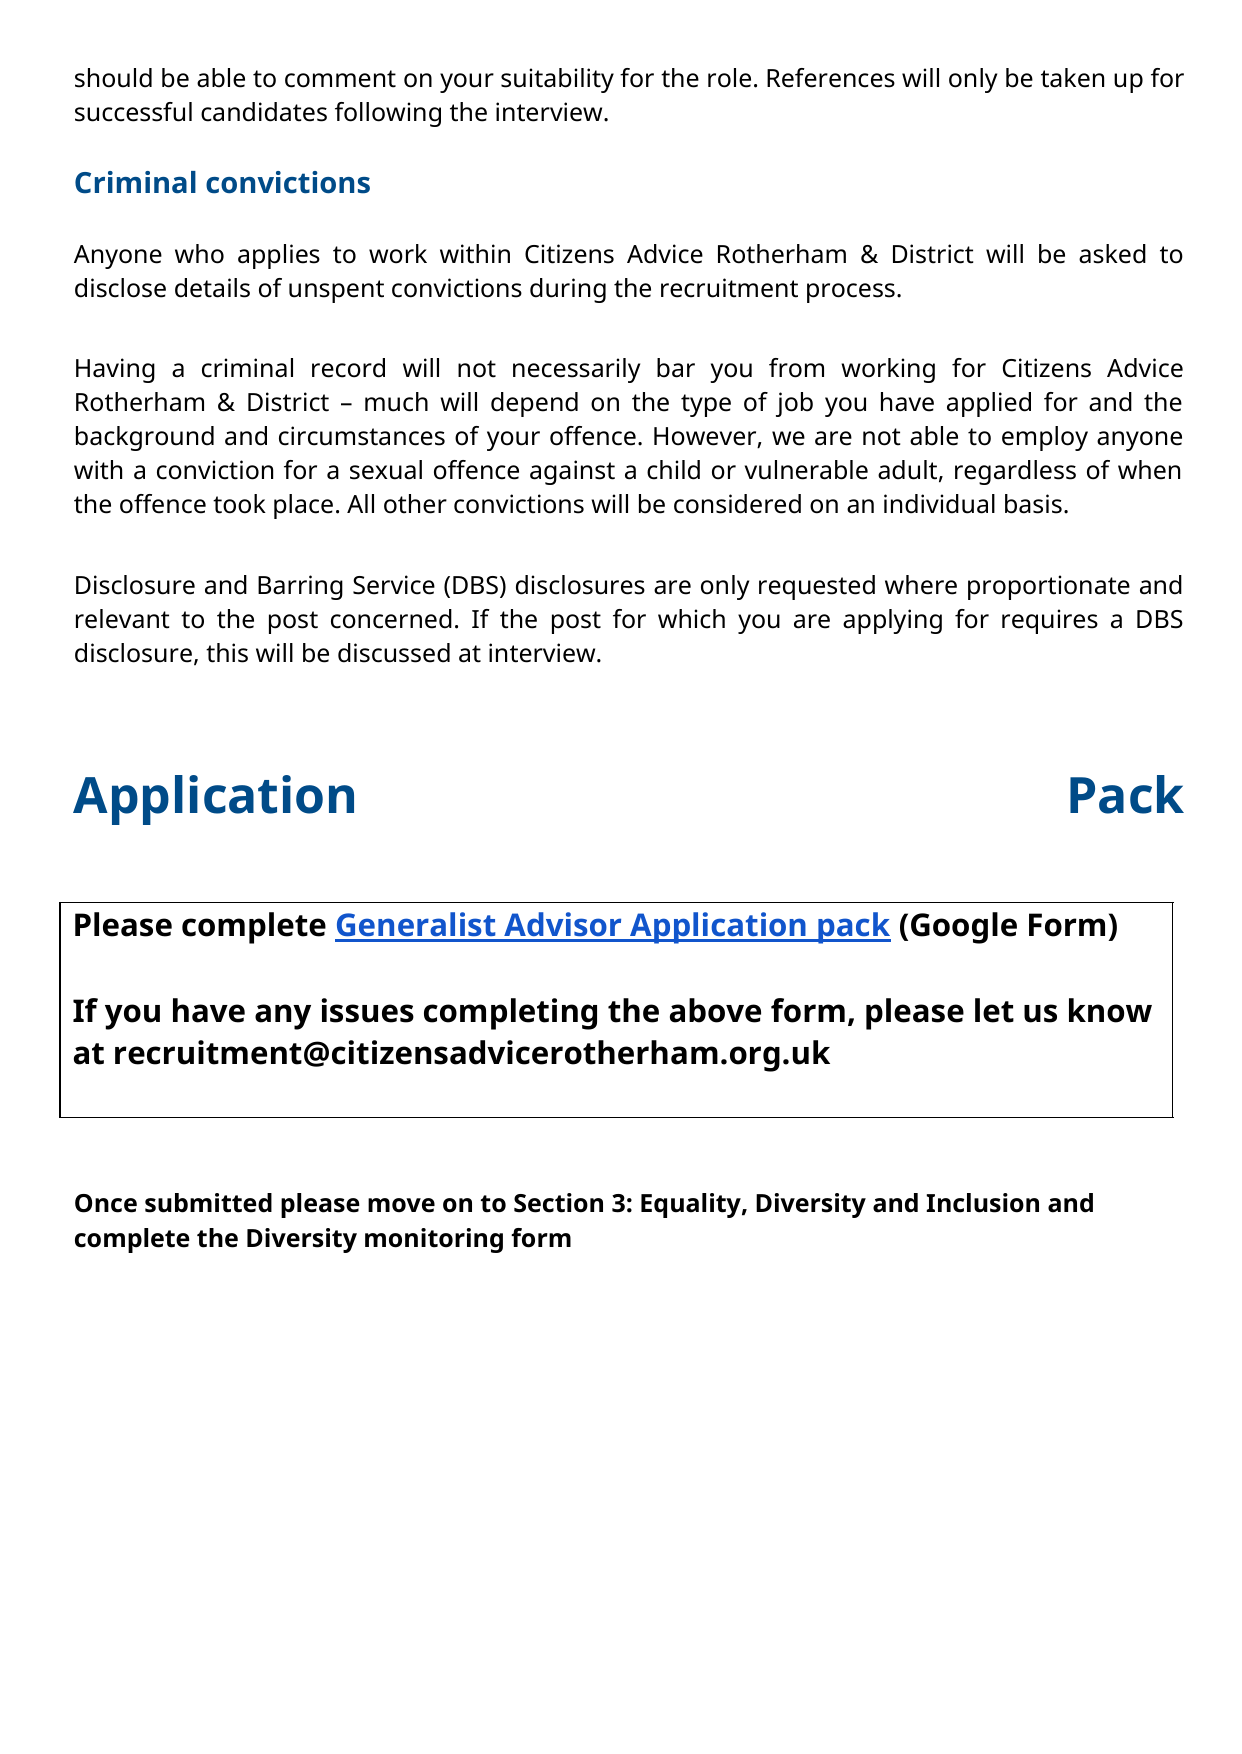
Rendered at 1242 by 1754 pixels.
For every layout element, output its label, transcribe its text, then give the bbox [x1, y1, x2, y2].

text Criminal convictions [74, 163, 1185, 202]
text Anyone who applies to work within Citizens Advice Rotherham & District will be asked to disclose details of unspent convictions during the recruitment process. [74, 237, 1185, 305]
subtitle Application Pack [74, 759, 1185, 896]
text Having a criminal record will not necessarily bar you from working for Citizens Advice Rotherham & District – much will depend on the type of job you have applied for and the background and circumstances of your offence. However, we are not able to employ anyone with a conviction for a sexual offence against a child or vulnerable adult, regardless of when the offence took place. All other convictions will be considered on an individual basis. [74, 351, 1185, 521]
text should be able to comment on your suitability for the role. References will only be taken up for successful candidates following the interview. [74, 61, 1185, 129]
text Once submitted please move on to Section 3: Equality, Diversity and Inclusion and complete the Diversity monitoring form [74, 1186, 1185, 1254]
table_header Please complete Generalist Advisor Application pack (Google Form) If you have any issues completing the above form, please let us know at recruitment@citizensadvicerotherham.org.uk [61, 903, 1172, 1116]
text Disclosure and Barring Service (DBS) disclosures are only requested where proportionate and relevant to the post concerned. If the post for which you are applying for requires a DBS disclosure, this will be discussed at interview. [74, 567, 1185, 669]
